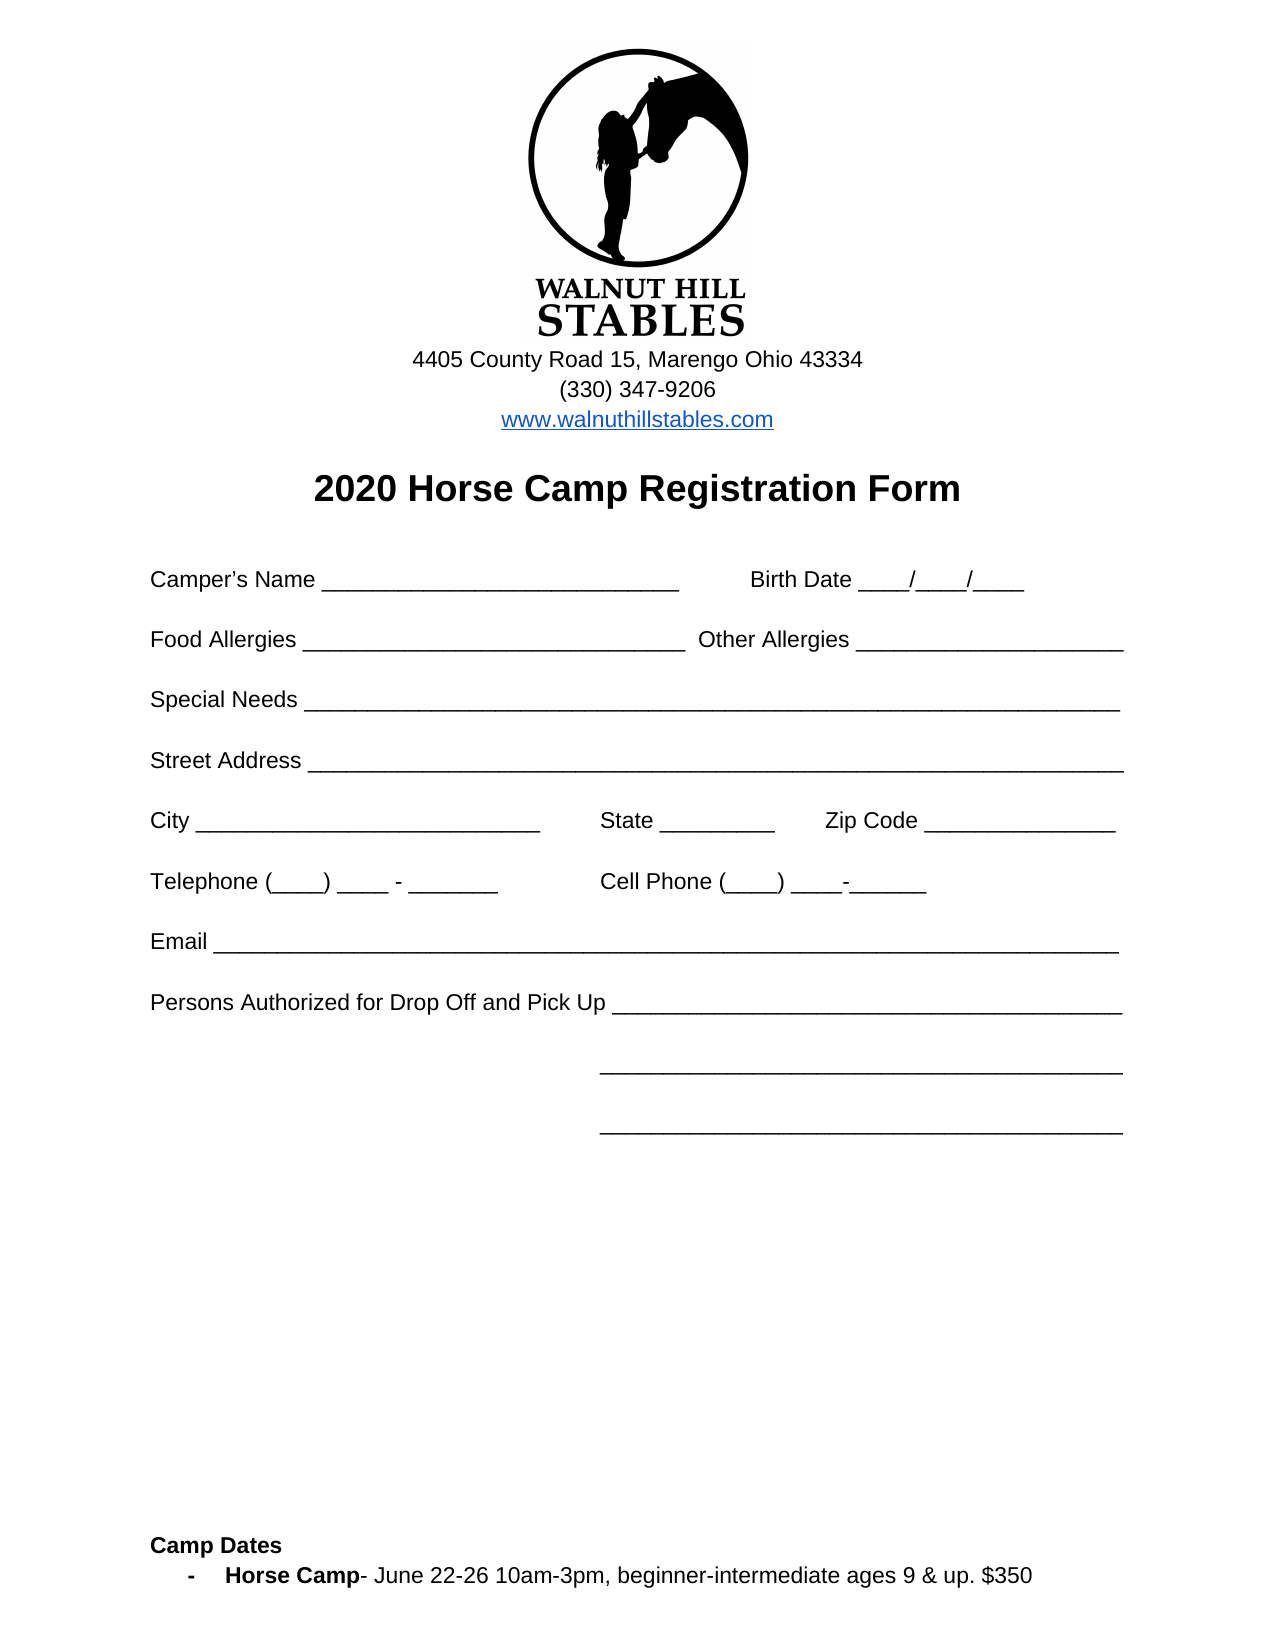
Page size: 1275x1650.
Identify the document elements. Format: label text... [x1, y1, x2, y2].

text Persons Authorized for Drop Off and Pick Up ________________________________________ [150, 988, 1125, 1015]
picture [519, 37, 755, 342]
text Camp Dates [150, 1532, 1125, 1558]
list Horse Camp- June 22-26 10am-3pm, beginner-intermediate ages 9 & up. $350 [187, 1562, 1125, 1589]
text www.walnuthillstables.com [150, 406, 1125, 432]
text City ___________________________ State _________ Zip Code _______________ [150, 807, 1125, 833]
text Special Needs ________________________________________________________________ [150, 686, 1125, 713]
text Street Address ________________________________________________________________ [150, 747, 1125, 773]
text Telephone (____) ____ - _______ Cell Phone (____) ____-______ [150, 868, 1125, 894]
text Camper’s Name ____________________________ Birth Date ____/____/____ [150, 566, 1125, 592]
text 2020 Horse Camp Registration Form [150, 466, 1125, 509]
text (330) 347-9206 [150, 376, 1125, 402]
text _________________________________________ [150, 1049, 1125, 1075]
text Email _______________________________________________________________________ [150, 928, 1125, 954]
text 4405 County Road 15, Marengo Ohio 43334 [150, 346, 1125, 372]
text Food Allergies ______________________________ Other Allergies _____________________ [150, 626, 1125, 652]
text _________________________________________ [150, 1109, 1125, 1136]
